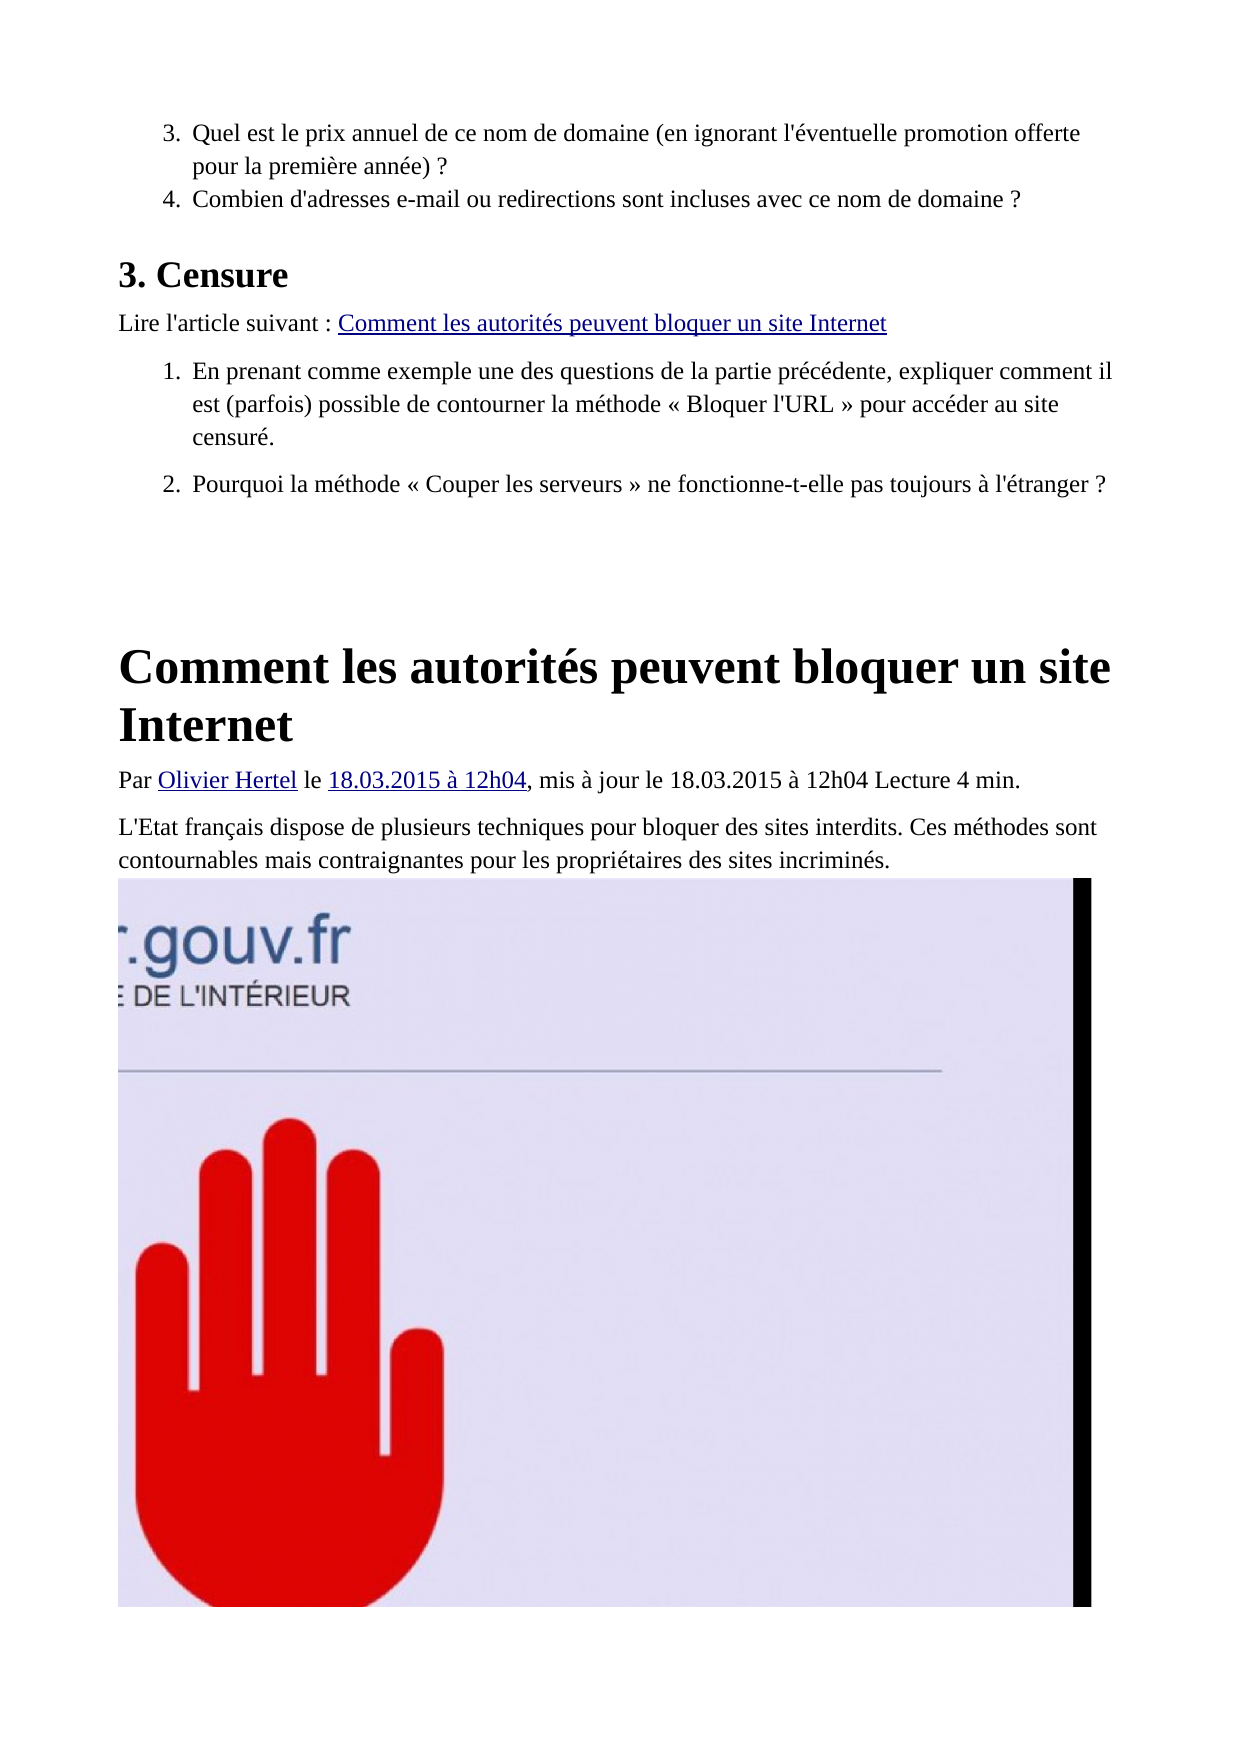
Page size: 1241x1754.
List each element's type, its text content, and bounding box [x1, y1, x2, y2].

list Pourquoi la méthode « Couper les serveurs » ne fonctionne-t-elle pas toujours à l'étranger ? [162, 469, 1122, 498]
subtitle Comment les autorités peuvent bloquer un site Internet [118, 637, 1122, 752]
list En prenant comme exemple une des questions de la partie précédente, expliquer comment il est (parfois) possible de contourner la méthode « Bloquer l'URL » pour accéder au site censuré. [162, 356, 1122, 451]
subtitle 3. Censure [118, 253, 1122, 296]
list Quel est le prix annuel de ce nom de domaine (en ignorant l'éventuelle promotion offerte pour la première année) ? [162, 118, 1122, 180]
list Combien d'adresses e-mail ou redirections sont incluses avec ce nom de domaine ? [162, 184, 1122, 213]
picture [118, 878, 1092, 1607]
text Par Olivier Hertel le 18.03.2015 à 12h04, mis à jour le 18.03.2015 à 12h04 Lecture 4 min. [118, 765, 1122, 793]
text Lire l'article suivant : Comment les autorités peuvent bloquer un site Internet [118, 308, 1122, 337]
text L'Etat français dispose de plusieurs techniques pour bloquer des sites interdits. Ces méthodes sont contournables mais contraignantes pour les propriétaires des sites incriminés. [118, 812, 1122, 874]
